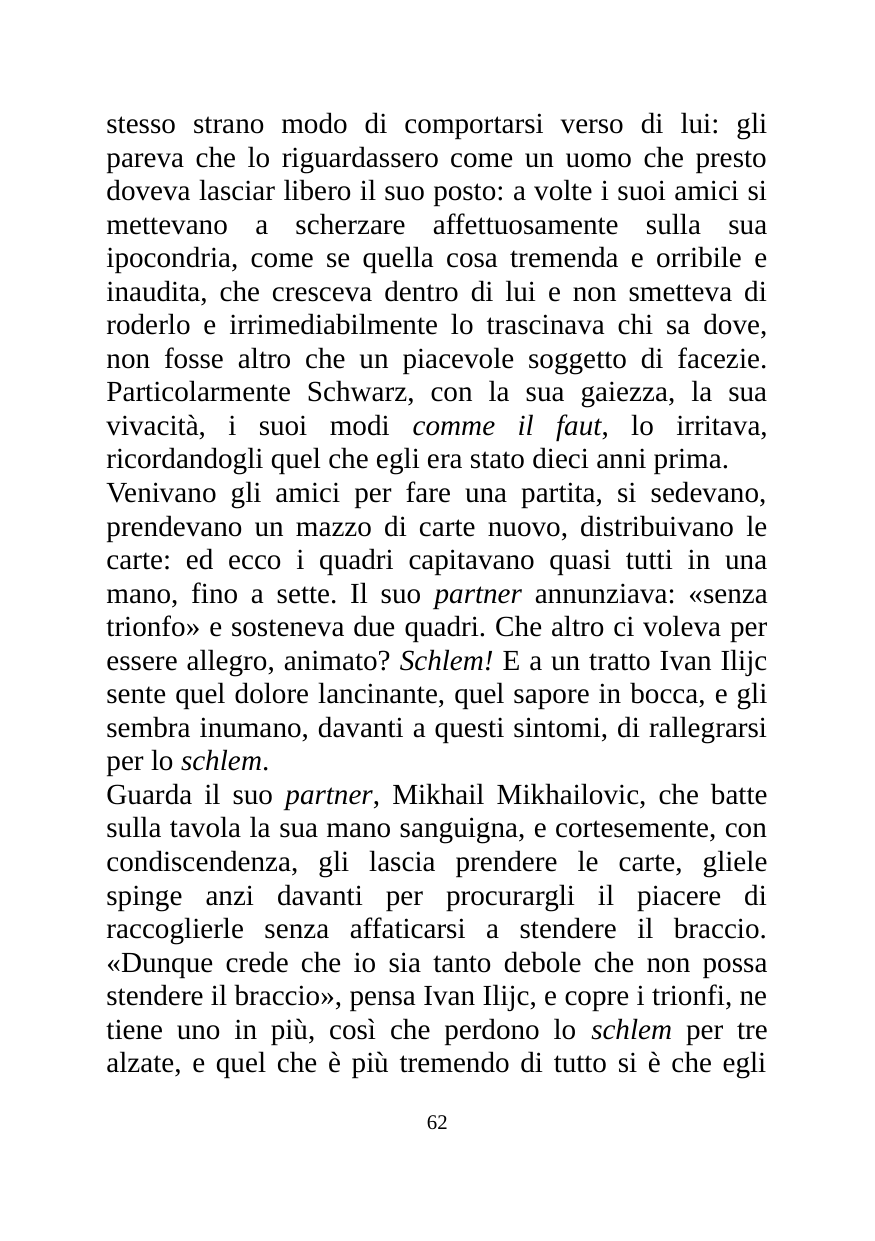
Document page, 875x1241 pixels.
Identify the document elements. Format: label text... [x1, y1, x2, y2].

text Venivano gli amici per fare una partita, si sedevano, prendevano un mazzo di carte nuovo, distribuivano le carte: ed ecco i quadri capitavano quasi tutti in una mano, fino a sette. Il suo partner annunziava: «senza trionfo» e sosteneva due quadri. Che altro ci voleva per essere allegro, animato? Schlem! E a un tratto Ivan Ilijc sente quel dolore lancinante, quel sapore in bocca, e gli sembra inumano, davanti a questi sintomi, di rallegrarsi per lo schlem. [106, 475, 768, 777]
text Guarda il suo partner, Mikhail Mikhailovic, che batte sulla tavola la sua mano sanguigna, e cortesemente, con condiscendenza, gli lascia prendere le carte, gliele spinge anzi davanti per procurargli il piacere di raccoglierle senza affaticarsi a stendere il braccio. «Dunque crede che io sia tanto debole che non possa stendere il braccio», pensa Ivan Ilijc, e copre i trionfi, ne tiene uno in più, così che perdono lo schlem per tre alzate, e quel che è più tremendo di tutto si è che egli [106, 777, 768, 1079]
text stesso strano modo di comportarsi verso di lui: gli pareva che lo riguardassero come un uomo che presto doveva lasciar libero il suo posto: a volte i suoi amici si mettevano a scherzare affettuosamente sulla sua ipocondria, come se quella cosa tremenda e orribile e inaudita, che cresceva dentro di lui e non smetteva di roderlo e irrimediabilmente lo trascinava chi sa dove, non fosse altro che un piacevole soggetto di facezie. Particolarmente Schwarz, con la sua gaiezza, la sua vivacità, i suoi modi comme il faut, lo irritava, ricordandogli quel che egli era stato dieci anni prima. [106, 106, 768, 475]
